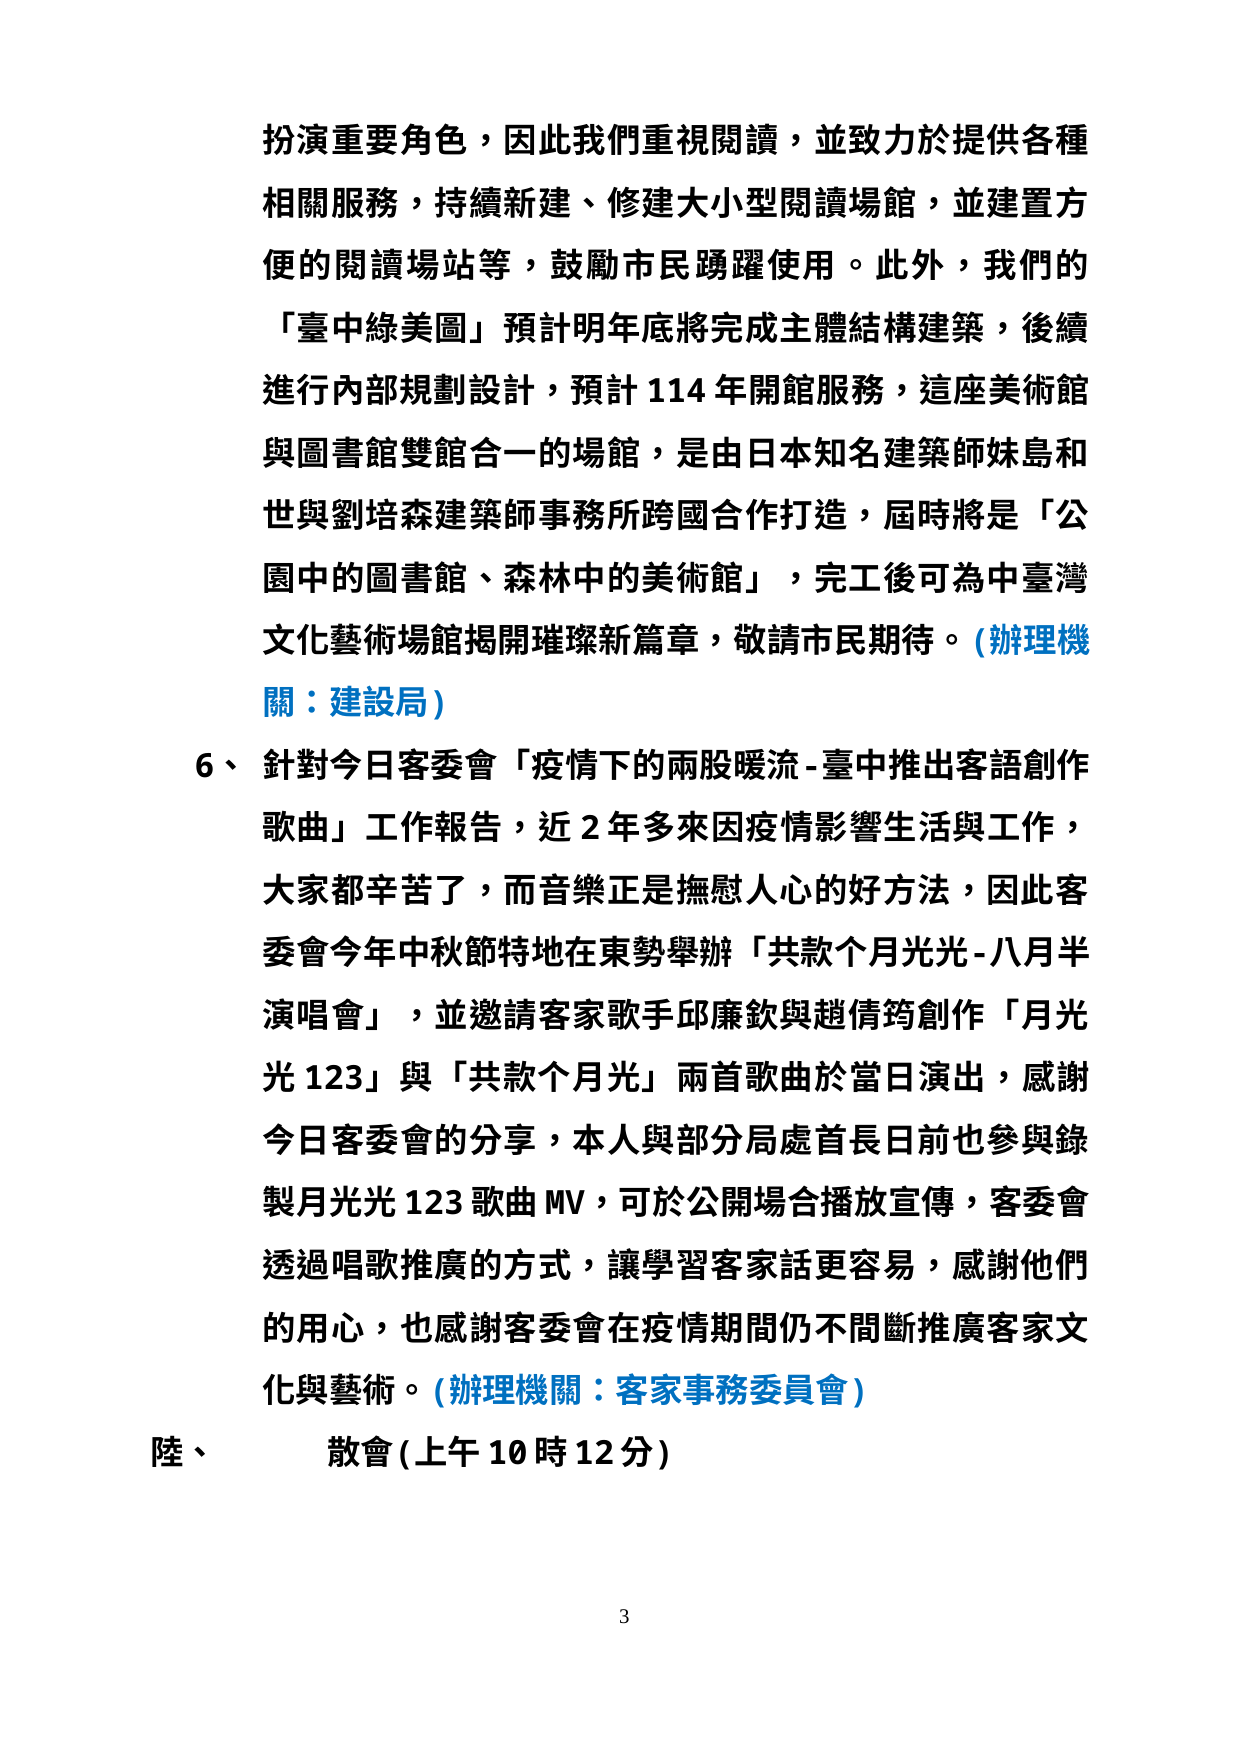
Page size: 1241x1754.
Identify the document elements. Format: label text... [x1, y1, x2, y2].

list 針對今日客委會「疫情下的兩股暖流-臺中推出客語創作歌曲」工作報告，近2年多來因疫情影響生活與工作，大家都辛苦了，而音樂正是撫慰人心的好方法，因此客委會今年中秋節特地在東勢舉辦「共款个月光光-八月半演唱會」，並邀請客家歌手邱廉欽與趙倩筠創作「月光光123」與「共款个月光」兩首歌曲於當日演出，感謝今日客委會的分享，本人與部分局處首長日前也參與錄製月光光123歌曲MV，可於公開場合播放宣傳，客委會透過唱歌推廣的方式，讓學習客家話更容易，感謝他們的用心，也感謝客委會在疫情期間仍不間斷推廣客家文化與藝術。(辦理機關：客家事務委員會) [194, 721, 1090, 1409]
list 散會(上午10時12分) [150, 1409, 1090, 1471]
list 扮演重要角色，因此我們重視閱讀，並致力於提供各種相關服務，持續新建、修建大小型閱讀場館，並建置方便的閱讀場站等，鼓勵市民踴躍使用。此外，我們的「臺中綠美圖」預計明年底將完成主體結構建築，後續進行內部規劃設計，預計114年開館服務，這座美術館與圖書館雙館合一的場館，是由日本知名建築師妹島和世與劉培森建築師事務所跨國合作打造，屆時將是「公園中的圖書館、森林中的美術館」，完工後可為中臺灣文化藝術場館揭開璀璨新篇章，敬請市民期待。(辦理機關：建設局) [194, 96, 1090, 721]
